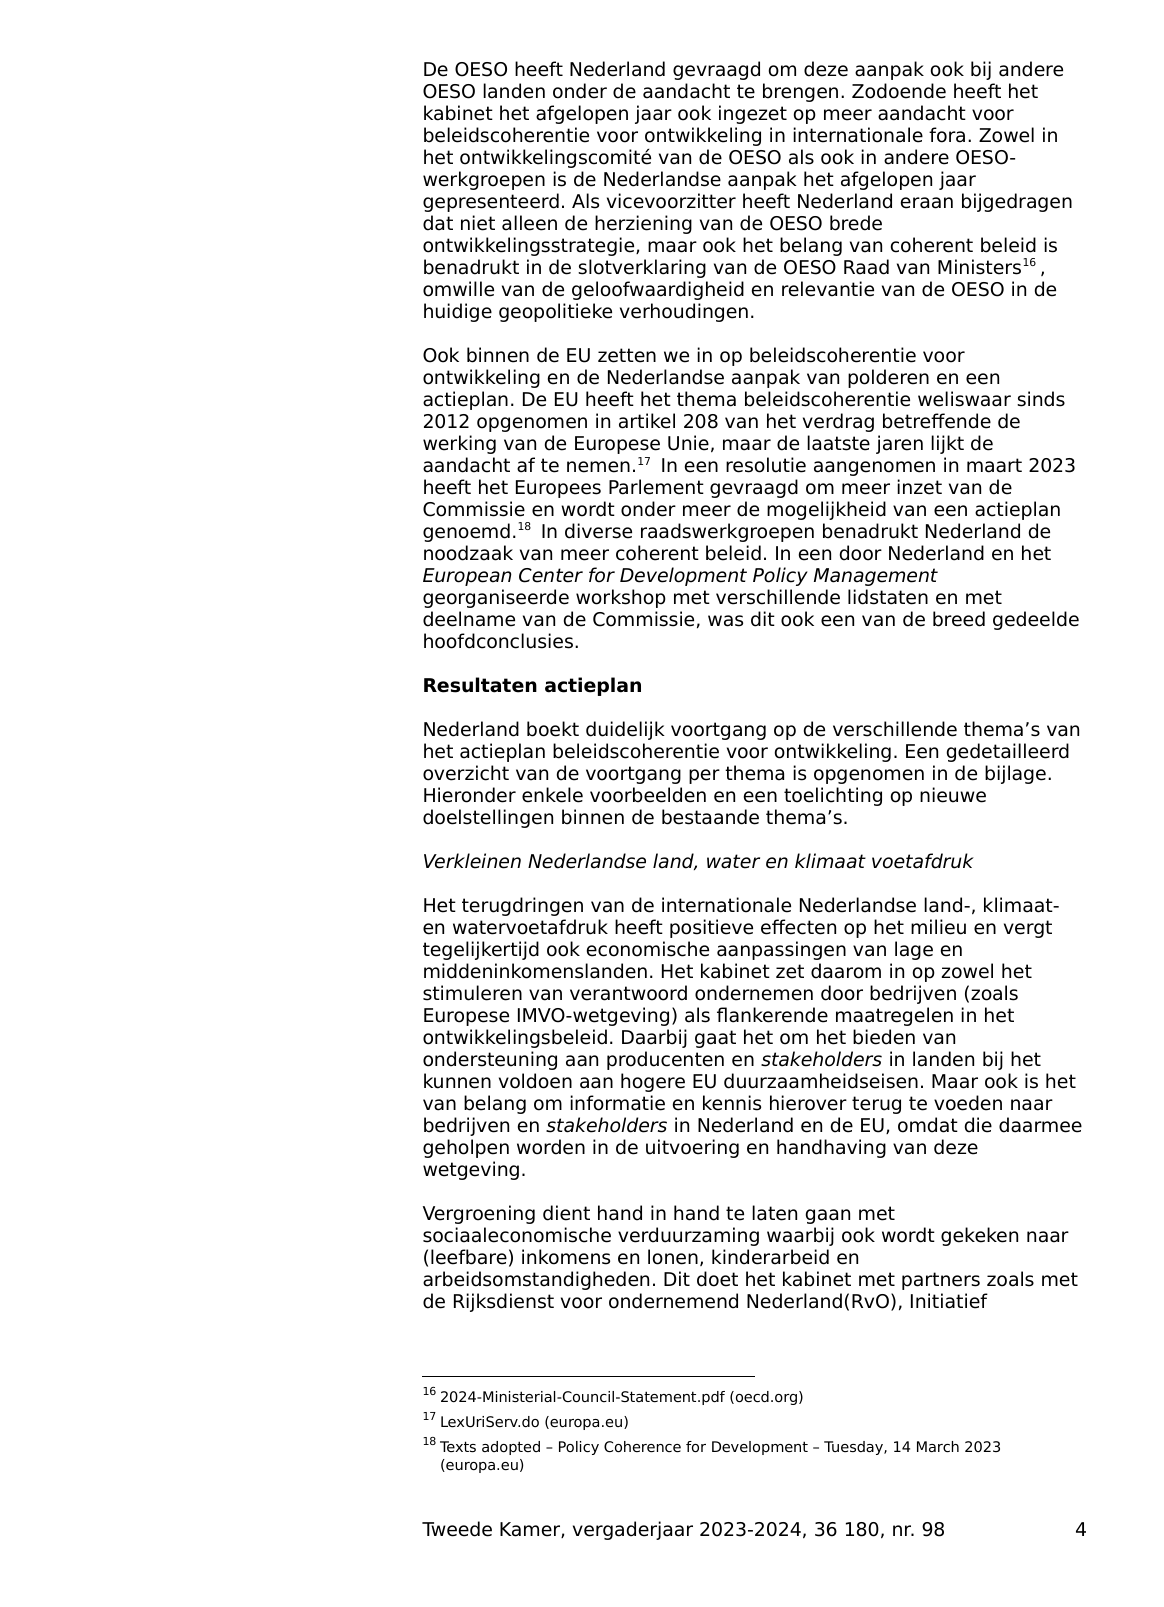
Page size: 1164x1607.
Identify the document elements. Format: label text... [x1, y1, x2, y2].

subtitle Verkleinen Nederlandse land, water en klimaat voetafdruk [422, 851, 1087, 873]
text Vergroening dient hand in hand te laten gaan met sociaaleconomische verduurzaming waarbij ook wordt gekeken naar (leefbare) inkomens en lonen, kinderarbeid en arbeidsomstandigheden. Dit doet het kabinet met partners zoals met de Rijksdienst voor ondernemend Nederland(RvO), Initiatief [422, 1203, 1087, 1313]
subtitle Resultaten actieplan [422, 675, 1087, 697]
text Texts adopted – Policy Coherence for Development – Tuesday, 14 March 2023 (europa.eu) [422, 1435, 1087, 1474]
text Ook binnen de EU zetten we in op beleidscoherentie voor ontwikkeling en de Nederlandse aanpak van polderen en een actieplan. De EU heeft het thema beleidscoherentie weliswaar sinds 2012 opgenomen in artikel 208 van het verdrag betreffende de werking van de Europese Unie, maar de laatste jaren lijkt de aandacht af te nemen. In een resolutie aangenomen in maart 2023 heeft het Europees Parlement gevraagd om meer inzet van de Commissie en wordt onder meer de mogelijkheid van een actieplan genoemd. In diverse raadswerkgroepen benadrukt Nederland de noodzaak van meer coherent beleid. In een door Nederland en het European Center for Development Policy Management georganiseerde workshop met verschillende lidstaten en met deelname van de Commissie, was dit ook een van de breed gedeelde hoofdconclusies. [422, 345, 1087, 653]
text Nederland boekt duidelijk voortgang op de verschillende thema’s van het actieplan beleidscoherentie voor ontwikkeling. Een gedetailleerd overzicht van de voortgang per thema is opgenomen in de bijlage. Hieronder enkele voorbeelden en een toelichting op nieuwe doelstellingen binnen de bestaande thema’s. [422, 719, 1087, 829]
text Het terugdringen van de internationale Nederlandse land-, klimaat- en watervoetafdruk heeft positieve effecten op het milieu en vergt tegelijkertijd ook economische aanpassingen van lage en middeninkomenslanden. Het kabinet zet daarom in op zowel het stimuleren van verantwoord ondernemen door bedrijven (zoals Europese IMVO-wetgeving) als flankerende maatregelen in het ontwikkelingsbeleid. Daarbij gaat het om het bieden van ondersteuning aan producenten en stakeholders in landen bij het kunnen voldoen aan hogere EU duurzaamheidseisen. Maar ook is het van belang om informatie en kennis hierover terug te voeden naar bedrijven en stakeholders in Nederland en de EU, omdat die daarmee geholpen worden in de uitvoering en handhaving van deze wetgeving. [422, 895, 1087, 1181]
text 2024-Ministerial-Council-Statement.pdf (oecd.org) [422, 1385, 1087, 1407]
text De wijze waarop Nederland coherentie van ontwikkelingsbeleid met ons overige beleid adresseert, is nog niet vanzelfsprekend in de ons omringende landen. De OESO peer review van het Nederlandse beleid van ontwikkelingssamenwerking benoemt dit ook expliciet. De OESO heeft Nederland gevraagd om deze aanpak ook bij andere OESO landen onder de aandacht te brengen. Zodoende heeft het kabinet het afgelopen jaar ook ingezet op meer aandacht voor beleidscoherentie voor ontwikkeling in internationale fora. Zowel in het ontwikkelingscomité van de OESO als ook in andere OESO-werkgroepen is de Nederlandse aanpak het afgelopen jaar gepresenteerd. Als vicevoorzitter heeft Nederland eraan bijgedragen dat niet alleen de herziening van de OESO brede ontwikkelingsstrategie, maar ook het belang van coherent beleid is benadrukt in de slotverklaring van de OESO Raad van Ministers, omwille van de geloofwaardigheid en relevantie van de OESO in de huidige geopolitieke verhoudingen. [422, 59, 1087, 323]
text LexUriServ.do (europa.eu) [422, 1410, 1087, 1432]
